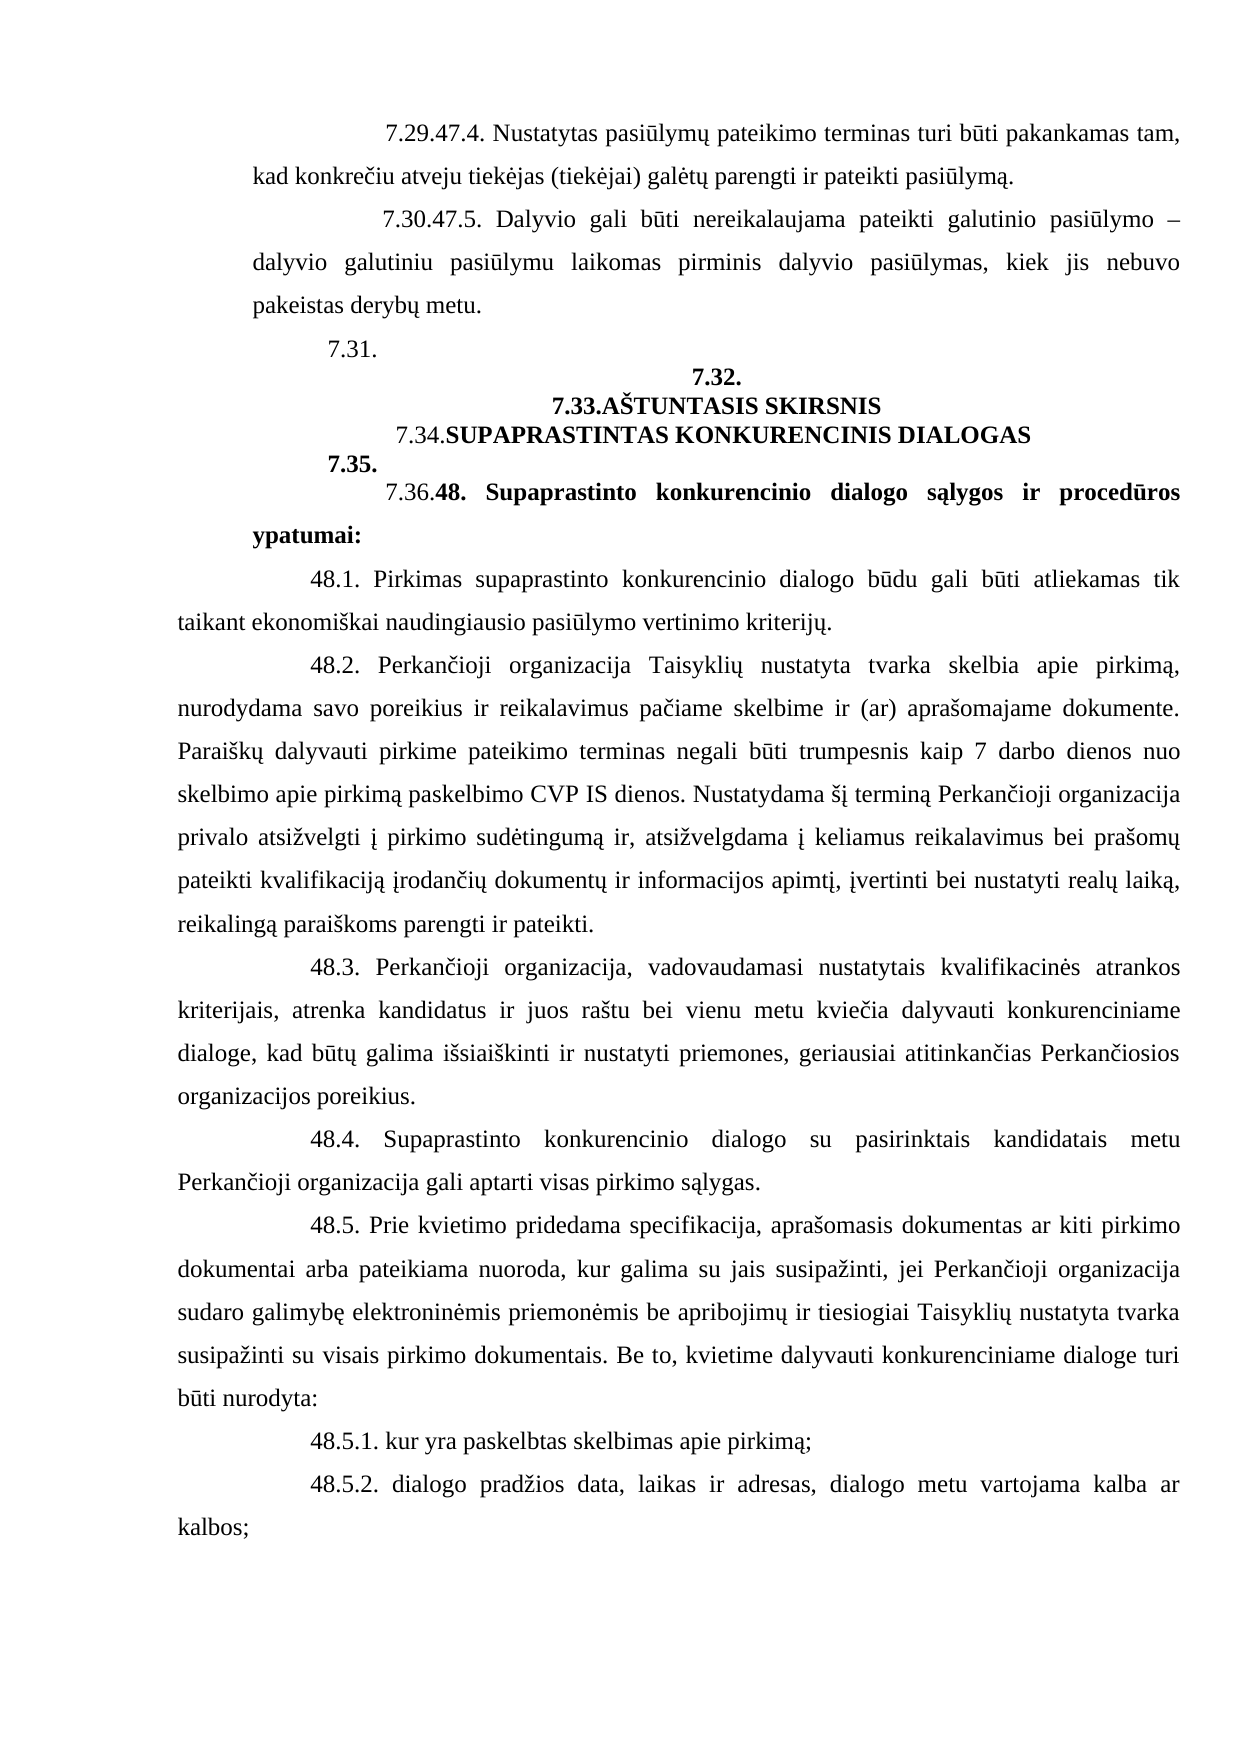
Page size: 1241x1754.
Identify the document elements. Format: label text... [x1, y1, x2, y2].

text 48.5. Prie kvietimo pridedama specifikacija, aprašomasis dokumentas ar kiti pirkimo dokumentai arba pateikiama nuoroda, kur galima su jais susipažinti, jei Perkančioji organizacija sudaro galimybę elektroninėmis priemonėmis be apribojimų ir tiesiogiai Taisyklių nustatyta tvarka susipažinti su visais pirkimo dokumentais. Be to, kvietime dalyvauti konkurenciniame dialoge turi būti nurodyta: [177, 1211, 1181, 1412]
text 48.2. Perkančioji organizacija Taisyklių nustatyta tvarka skelbia apie pirkimą, nurodydama savo poreikius ir reikalavimus pačiame skelbime ir (ar) aprašomajame dokumente. Paraiškų dalyvauti pirkime pateikimo terminas negali būti trumpesnis kaip 7 darbo dienos nuo skelbimo apie pirkimą paskelbimo CVP IS dienos. Nustatydama šį terminą Perkančioji organizacija privalo atsižvelgti į pirkimo sudėtingumą ir, atsižvelgdama į keliamus reikalavimus bei prašomų pateikti kvalifikaciją įrodančių dokumentų ir informacijos apimtį, įvertinti bei nustatyti realų laiką, reikalingą paraiškoms parengti ir pateikti. [177, 650, 1181, 937]
text 48.1. Pirkimas supaprastinto konkurencinio dialogo būdu gali būti atliekamas tik taikant ekonomiškai naudingiausio pasiūlymo vertinimo kriterijų. [177, 564, 1181, 636]
text 48.5.2. dialogo pradžios data, laikas ir adresas, dialogo metu vartojama kalba ar kalbos; [177, 1469, 1181, 1541]
text 48.4. Supaprastinto konkurencinio dialogo su pasirinktais kandidatais metu Perkančioji organizacija gali aptarti visas pirkimo sąlygas. [177, 1124, 1181, 1196]
text 48.5.1. kur yra paskelbtas skelbimas apie pirkimą; [177, 1426, 1181, 1455]
subtitle SUPAPRASTINTAS Konkurencinis dialogas [177, 420, 1181, 449]
subtitle 47.5. Dalyvio gali būti nereikalaujama pateikti galutinio pasiūlymo – dalyvio galutiniu pasiūlymu laikomas pirminis dalyvio pasiūlymas, kiek jis nebuvo pakeistas derybų metu. [177, 204, 1181, 319]
text 48.3. Perkančioji organizacija, vadovaudamasi nustatytais kvalifikacinės atrankos kriterijais, atrenka kandidatus ir juos raštu bei vienu metu kviečia dalyvauti konkurenciniame dialoge, kad būtų galima išsiaiškinti ir nustatyti priemones, geriausiai atitinkančias Perkančiosios organizacijos poreikius. [177, 952, 1181, 1110]
subtitle 47.4. Nustatytas pasiūlymų pateikimo terminas turi būti pakankamas tam, kad konkrečiu atveju tiekėjas (tiekėjai) galėtų parengti ir pateikti pasiūlymą. [177, 118, 1181, 190]
subtitle 48. Supaprastinto konkurencinio dialogo sąlygos ir procedūros ypatumai: [177, 477, 1181, 549]
subtitle AŠTUNTASIS SKIRSNIS [177, 391, 1181, 420]
